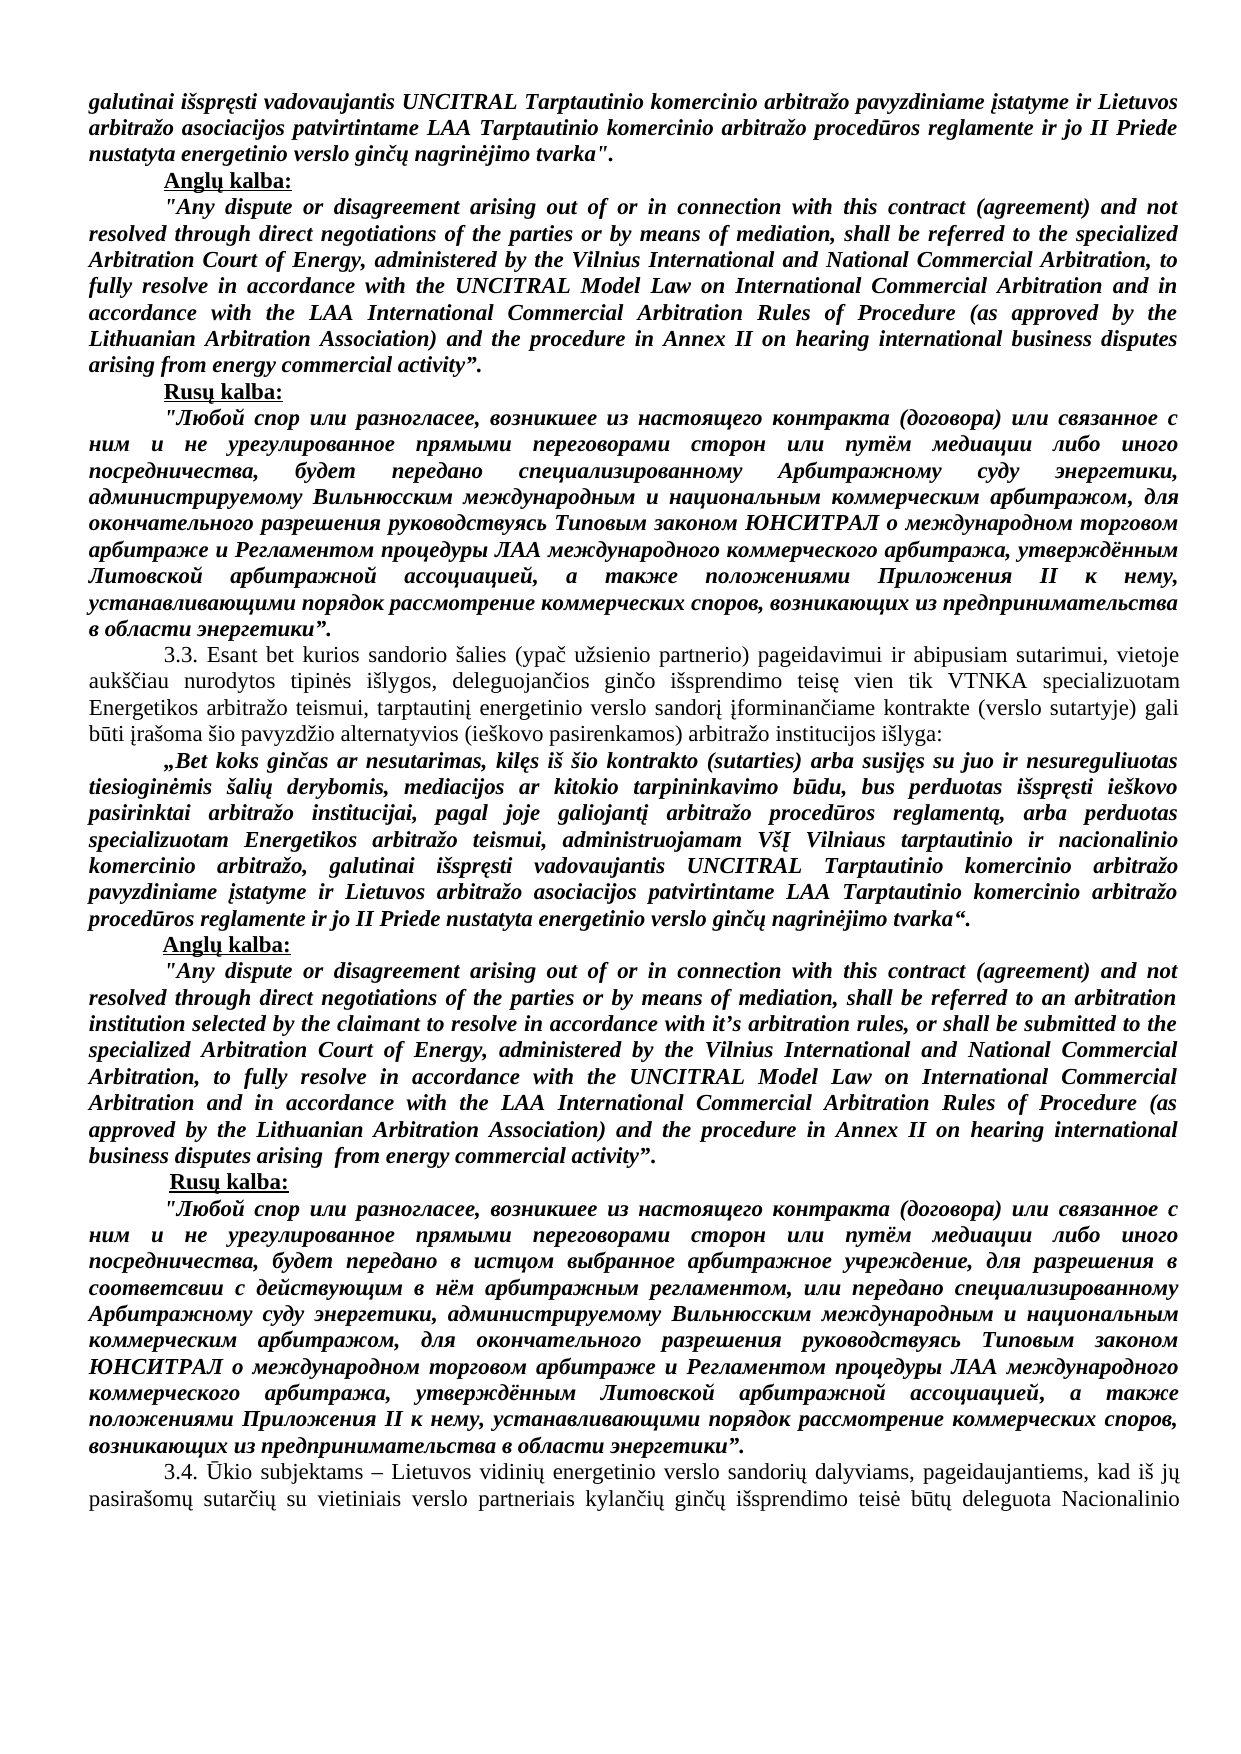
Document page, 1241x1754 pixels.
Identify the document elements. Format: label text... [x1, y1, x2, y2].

text "Any dispute or disagreement arising out of or in connection with this contract (agreement) and not resolved through direct negotiations of the parties or by means of mediation, shall be referred to an arbitration institution selected by the claimant to resolve in accordance with it’s arbitration rules, or shall be submitted to the specialized Arbitration Court of Energy, administered by the Vilnius International and National Commercial Arbitration, to fully resolve in accordance with the UNCITRAL Model Law on International Commercial Arbitration and in accordance with the LAA International Commercial Arbitration Rules of Procedure (as approved by the Lithuanian Arbitration Association) and the procedure in Annex II on hearing international business disputes arising from energy commercial activity”. [89, 957, 1181, 1168]
text "Any dispute or disagreement arising out of or in connection with this contract (agreement) and not resolved through direct negotiations of the parties or by means of mediation, shall be referred to the specialized Arbitration Court of Energy, administered by the Vilnius International and National Commercial Arbitration, to fully resolve in accordance with the UNCITRAL Model Law on International Commercial Arbitration and in accordance with the LAA International Commercial Arbitration Rules of Procedure (as approved by the Lithuanian Arbitration Association) and the procedure in Annex II on hearing international business disputes arising from energy commercial activity”. [89, 193, 1181, 378]
text Anglų kalba: [89, 931, 1181, 957]
text Anglų kalba: [89, 167, 1181, 193]
text "Любой спор или разногласeе, возникшее из настоящего контракта (договора) или связанное с ним и не урегулированное прямыми переговорами сторон или путём медиации либо иного посредничества, будет передано специализированному Aрбитражному суду энергетики, администрируемому Вильнюсским международным и национальным коммерческим арбитражом, для окончательного разрешения руководствуясь Типовым законом ЮНСИТРАЛ о международном торговом арбитраже и Регламентом процедуры ЛАА международного коммерческого арбитража, утверждённым Литовской арбитражной ассоциацией, а также положениями Приложения II к нему, устанавливающими порядок рассмотрение коммерческих споров, возникающих из предпринимательства в области энергетики”. [89, 404, 1181, 641]
text Rusų kalba: [89, 378, 1181, 404]
text "Любой спор или разногласeе, возникшее из настоящего контракта (договора) или связанное с ним и не урегулированное прямыми переговорами сторон или путём медиации либо иного посредничества, будет передано в истцом выбранное арбитражное учреждение, для разрешения в соответсвии с действующим в нём арбитражным регламентом, или передано специализированному Aрбитражному суду энергетики, администрируемому Вильнюсским международным и национальным коммерческим арбитражом, для окончательного разрешения руководствуясь Типовым законом ЮНСИТРАЛ о международном торговом арбитраже и Регламентом процедуры ЛАА международного коммерческого арбитража, утверждённым Литовской арбитражной ассоциацией, а также положениями Приложения II к нему, устанавливающими порядок рассмотрение коммерческих споров, возникающих из предпринимательства в области энергетики”. [89, 1195, 1181, 1458]
text „Bet koks ginčas ar nesutarimas, kilęs iš šio kontrakto (sutarties) arba susijęs su juo ir nesureguliuotas tiesioginėmis šalių derybomis, mediacijos ar kitokio tarpininkavimo būdu, bus perduotas išspręsti ieškovo pasirinktai arbitražo institucijai, pagal joje galiojantį arbitražo procedūros reglamentą, arba perduotas specializuotam Energetikos arbitražo teismui, administruojamam VšĮ Vilniaus tarptautinio ir nacionalinio komercinio arbitražo, galutinai išspręsti vadovaujantis UNCITRAL Tarptautinio komercinio arbitražo pavyzdiniame įstatyme ir Lietuvos arbitražo asociacijos patvirtintame LAA Tarptautinio komercinio arbitražo procedūros reglamente ir jo II Priede nustatyta energetinio verslo ginčų nagrinėjimo tvarka“. [89, 747, 1181, 931]
text 3.3. Esant bet kurios sandorio šalies (ypač užsienio partnerio) pageidavimui ir abipusiam sutarimui, vietoje aukščiau nurodytos tipinės išlygos, deleguojančios ginčo išsprendimo teisę vien tik VTNKA specializuotam Energetikos arbitražo teismui, tarptautinį energetinio verslo sandorį įforminančiame kontrakte (verslo sutartyje) gali būti įrašoma šio pavyzdžio alternatyvios (ieškovo pasirenkamos) arbitražo institucijos išlyga: [89, 641, 1181, 747]
text galutinai išspręsti vadovaujantis UNCITRAL Tarptautinio komercinio arbitražo pavyzdiniame įstatyme ir Lietuvos arbitražo asociacijos patvirtintame LAA Tarptautinio komercinio arbitražo procedūros reglamente ir jo II Priede nustatyta energetinio verslo ginčų nagrinėjimo tvarka". [89, 88, 1181, 167]
text Rusų kalba: [89, 1168, 1181, 1195]
text 3.4. Ūkio subjektams – Lietuvos vidinių energetinio verslo sandorių dalyviams, pageidaujantiems, kad iš jų pasirašomų sutarčių su vietiniais verslo partneriais kylančių ginčų išsprendimo teisė būtų deleguota Nacionalinio [89, 1458, 1181, 1511]
